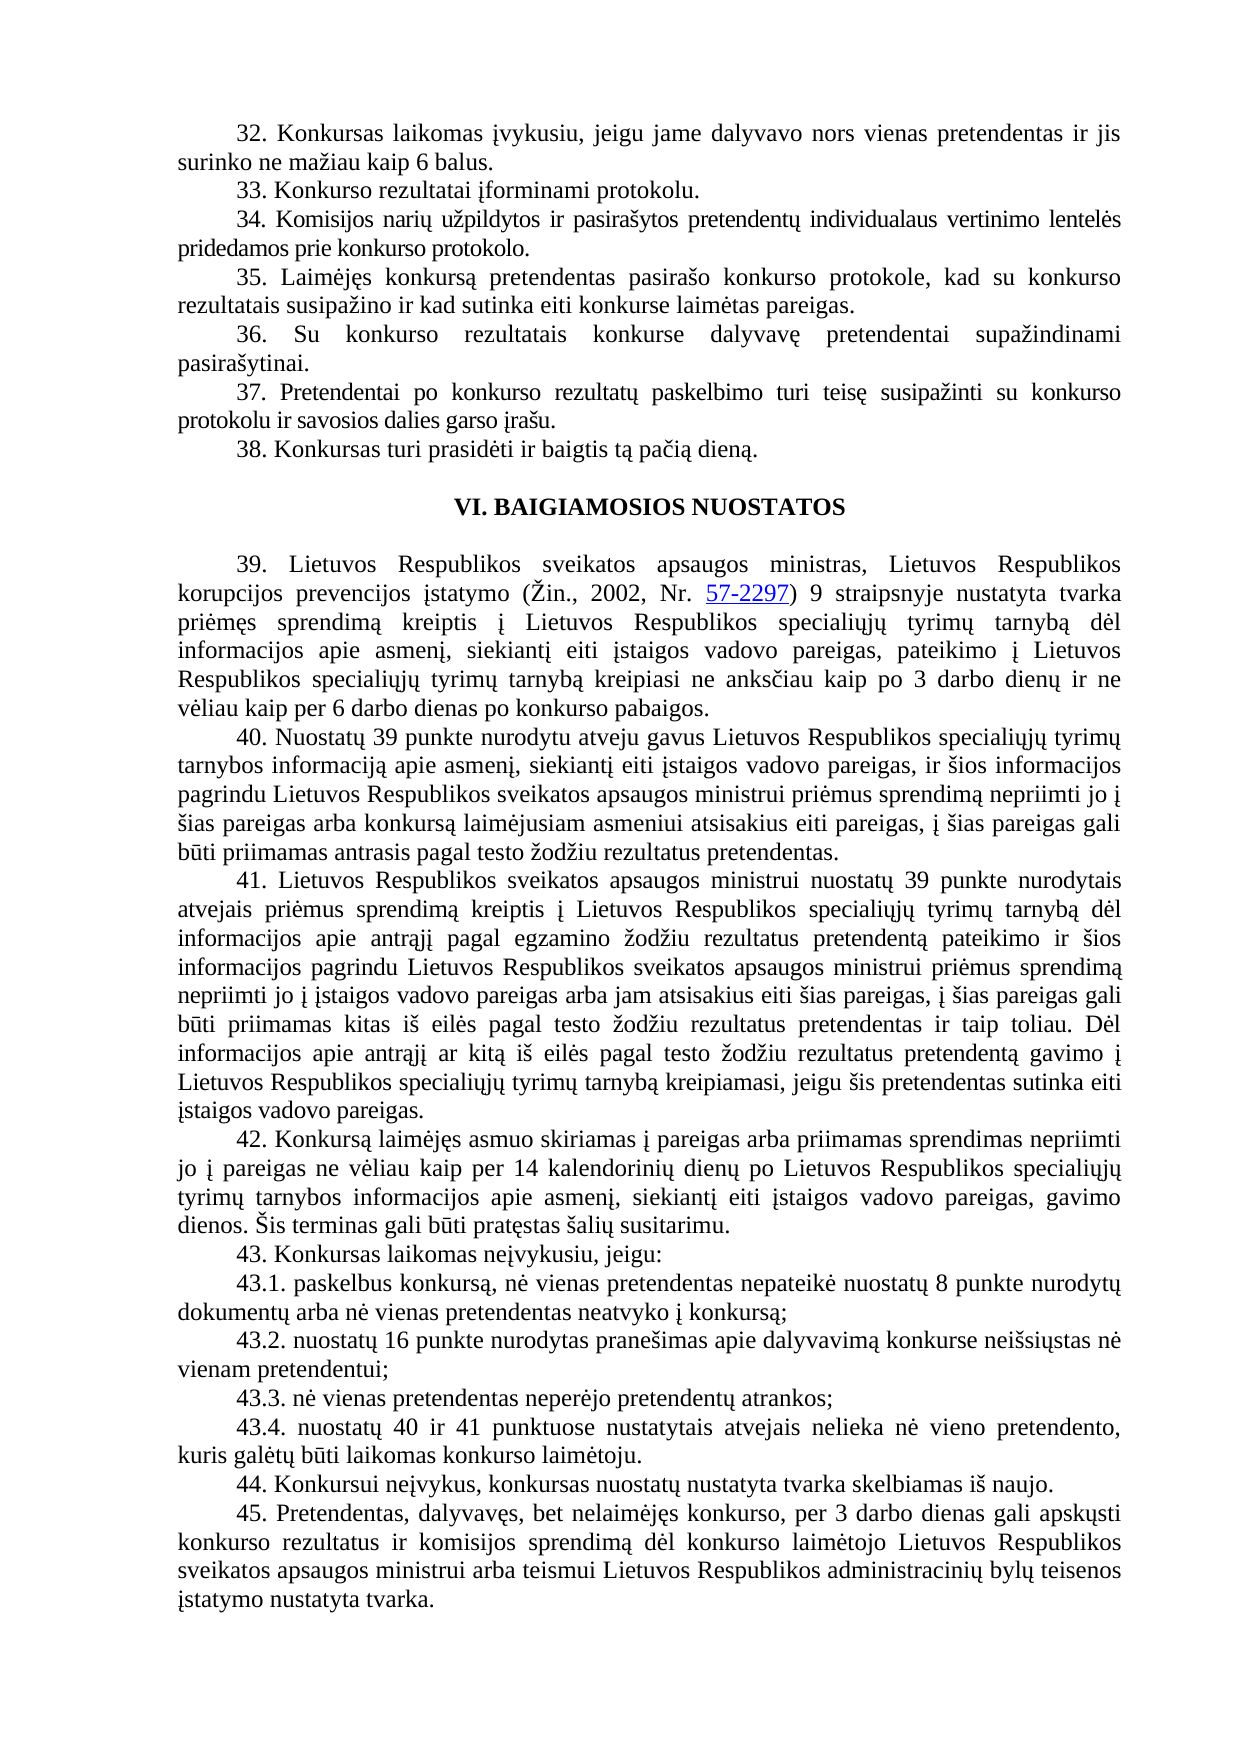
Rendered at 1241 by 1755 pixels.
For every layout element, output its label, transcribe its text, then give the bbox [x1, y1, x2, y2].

text 39. Lietuvos Respublikos sveikatos apsaugos ministras, Lietuvos Respublikos korupcijos prevencijos įstatymo (Žin., 2002, Nr. 57-2297) 9 straipsnyje nustatyta tvarka priėmęs sprendimą kreiptis į Lietuvos Respublikos specialiųjų tyrimų tarnybą dėl informacijos apie asmenį, siekiantį eiti įstaigos vadovo pareigas, pateikimo į Lietuvos Respublikos specialiųjų tyrimų tarnybą kreipiasi ne anksčiau kaip po 3 darbo dienų ir ne vėliau kaip per 6 darbo dienas po konkurso pabaigos. [177, 549, 1122, 722]
text 34. Komisijos narių užpildytos ir pasirašytos pretendentų individualaus vertinimo lentelės pridedamos prie konkurso protokolo. [177, 204, 1122, 262]
text 38. Konkursas turi prasidėti ir baigtis tą pačią dieną. [177, 434, 1122, 463]
text 41. Lietuvos Respublikos sveikatos apsaugos ministrui nuostatų 39 punkte nurodytais atvejais priėmus sprendimą kreiptis į Lietuvos Respublikos specialiųjų tyrimų tarnybą dėl informacijos apie antrąjį pagal egzamino žodžiu rezultatus pretendentą pateikimo ir šios informacijos pagrindu Lietuvos Respublikos sveikatos apsaugos ministrui priėmus sprendimą nepriimti jo į įstaigos vadovo pareigas arba jam atsisakius eiti šias pareigas, į šias pareigas gali būti priimamas kitas iš eilės pagal testo žodžiu rezultatus pretendentas ir taip toliau. Dėl informacijos apie antrąjį ar kitą iš eilės pagal testo žodžiu rezultatus pretendentą gavimo į Lietuvos Respublikos specialiųjų tyrimų tarnybą kreipiamasi, jeigu šis pretendentas sutinka eiti įstaigos vadovo pareigas. [177, 866, 1122, 1124]
text 37. Pretendentai po konkurso rezultatų paskelbimo turi teisę susipažinti su konkurso protokolu ir savosios dalies garso įrašu. [177, 377, 1122, 434]
text 43. Konkursas laikomas neįvykusiu, jeigu: [177, 1239, 1122, 1268]
text 42. Konkursą laimėjęs asmuo skiriamas į pareigas arba priimamas sprendimas nepriimti jo į pareigas ne vėliau kaip per 14 kalendorinių dienų po Lietuvos Respublikos specialiųjų tyrimų tarnybos informacijos apie asmenį, siekiantį eiti įstaigos vadovo pareigas, gavimo dienos. Šis terminas gali būti pratęstas šalių susitarimu. [177, 1124, 1122, 1239]
text 44. Konkursui neįvykus, konkursas nuostatų nustatyta tvarka skelbiamas iš naujo. [177, 1469, 1122, 1498]
text 36. Su konkurso rezultatais konkurse dalyvavę pretendentai supažindinami pasirašytinai. [177, 319, 1122, 377]
text 40. Nuostatų 39 punkte nurodytu atveju gavus Lietuvos Respublikos specialiųjų tyrimų tarnybos informaciją apie asmenį, siekiantį eiti įstaigos vadovo pareigas, ir šios informacijos pagrindu Lietuvos Respublikos sveikatos apsaugos ministrui priėmus sprendimą nepriimti jo į šias pareigas arba konkursą laimėjusiam asmeniui atsisakius eiti pareigas, į šias pareigas gali būti priimamas antrasis pagal testo žodžiu rezultatus pretendentas. [177, 722, 1122, 866]
text 32. Konkursas laikomas įvykusiu, jeigu jame dalyvavo nors vienas pretendentas ir jis surinko ne mažiau kaip 6 balus. [177, 118, 1122, 176]
text 45. Pretendentas, dalyvavęs, bet nelaimėjęs konkurso, per 3 darbo dienas gali apskųsti konkurso rezultatus ir komisijos sprendimą dėl konkurso laimėtojo Lietuvos Respublikos sveikatos apsaugos ministrui arba teismui Lietuvos Respublikos administracinių bylų teisenos įstatymo nustatyta tvarka. [177, 1498, 1122, 1613]
text VI. BAIGIAMOSIOS NUOSTATOS [177, 492, 1122, 521]
text 43.1. paskelbus konkursą, nė vienas pretendentas nepateikė nuostatų 8 punkte nurodytų dokumentų arba nė vienas pretendentas neatvyko į konkursą; [177, 1268, 1122, 1326]
text 35. Laimėjęs konkursą pretendentas pasirašo konkurso protokole, kad su konkurso rezultatais susipažino ir kad sutinka eiti konkurse laimėtas pareigas. [177, 262, 1122, 319]
text 43.3. nė vienas pretendentas neperėjo pretendentų atrankos; [177, 1383, 1122, 1412]
text 43.4. nuostatų 40 ir 41 punktuose nustatytais atvejais nelieka nė vieno pretendento, kuris galėtų būti laikomas konkurso laimėtoju. [177, 1412, 1122, 1469]
text 43.2. nuostatų 16 punkte nurodytas pranešimas apie dalyvavimą konkurse neišsiųstas nė vienam pretendentui; [177, 1326, 1122, 1383]
text 33. Konkurso rezultatai įforminami protokolu. [177, 176, 1122, 204]
